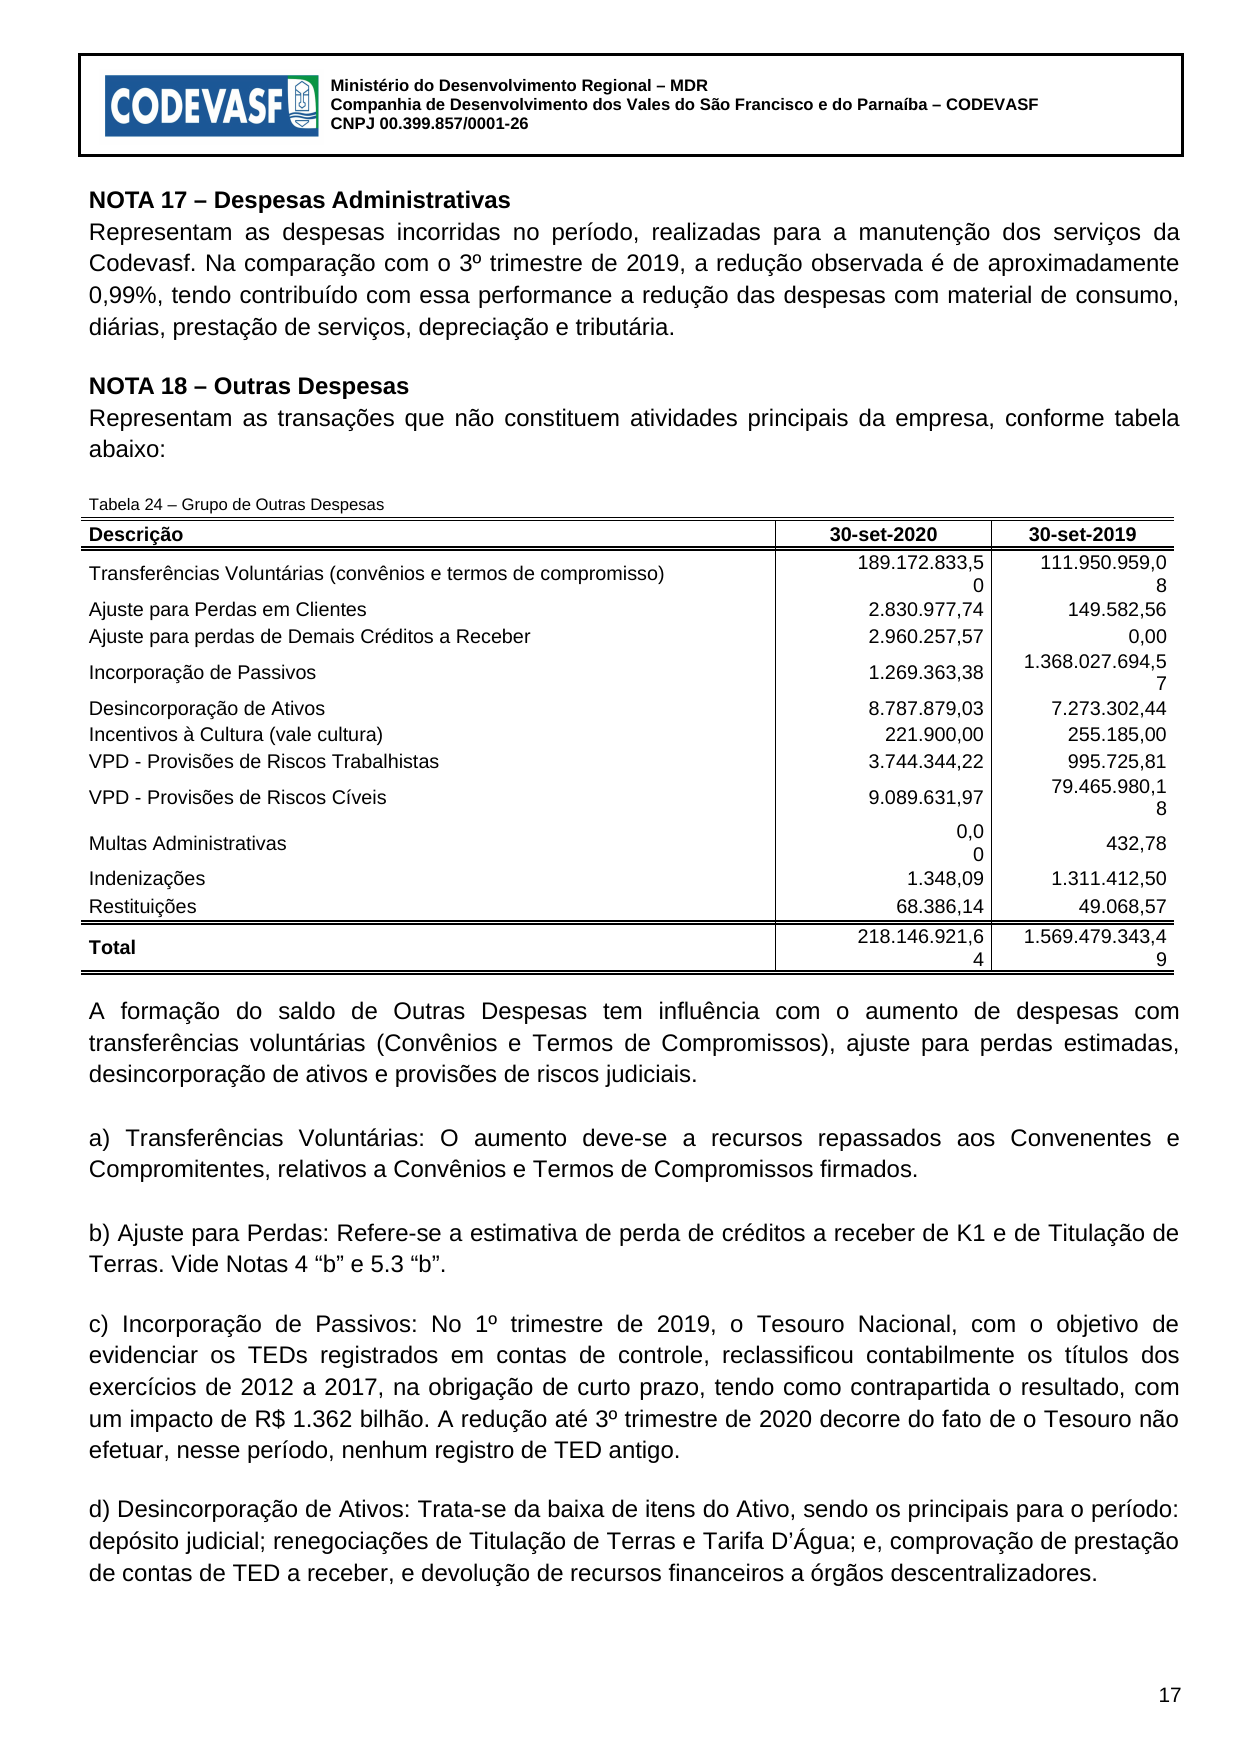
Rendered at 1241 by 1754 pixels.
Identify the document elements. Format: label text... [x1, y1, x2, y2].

table_header 30-set-2020 [776, 521, 991, 546]
table_cell 221.900,00 [776, 721, 991, 748]
text d) Desincorporação de Ativos: Trata-se da baixa de itens do Ativo, sendo os principais para o período: depósito judicial; renegociações de Titulação de Terras e Tarifa D’Água; e, comprovação de prestação de contas de TED a receber, e devolução de recursos financeiros a órgãos descentralizadores. [89, 1495, 1181, 1586]
text Representam as transações que não constituem atividades principais da empresa, conforme tabela abaixo: [89, 404, 1181, 463]
table_cell VPD - Provisões de Riscos Cíveis [81, 775, 775, 820]
table_cell Incorporação de Passivos [81, 650, 775, 695]
table_cell Transferências Voluntárias (convênios e termos de compromisso) [81, 551, 775, 596]
table_cell 8.787.879,03 [776, 695, 991, 721]
table_cell 49.068,57 [992, 892, 1174, 920]
table_cell Indenizações [81, 865, 775, 892]
table_cell 111.950.959,08 [992, 551, 1174, 596]
table_cell 68.386,14 [776, 892, 991, 920]
table_cell 2.960.257,57 [776, 623, 991, 649]
subtitle NOTA 18 – Outras Despesas [89, 372, 1181, 399]
table_header Descrição [81, 521, 775, 546]
text A formação do saldo de Outras Despesas tem influência com o aumento de despesas com transferências voluntárias (Convênios e Termos de Compromissos), ajuste para perdas estimadas, desincorporação de ativos e provisões de riscos judiciais. [89, 997, 1181, 1088]
table_cell 1.348,09 [776, 865, 991, 892]
table_cell Ajuste para Perdas em Clientes [81, 596, 775, 623]
text c) Incorporação de Passivos: No 1º trimestre de 2019, o Tesouro Nacional, com o objetivo de evidenciar os TEDs registrados em contas de controle, reclassificou contabilmente os títulos dos exercícios de 2012 a 2017, na obrigação de curto prazo, tendo como contrapartida o resultado, com um impacto de R$ 1.362 bilhão. A redução até 3º trimestre de 2020 decorre do fato de o Tesouro não efetuar, nesse período, nenhum registro de TED antigo. [89, 1309, 1181, 1464]
table_header 30-set-2019 [992, 521, 1174, 546]
table_cell Restituições [81, 892, 775, 920]
table_cell 0,00 [992, 623, 1174, 649]
table_cell VPD - Provisões de Riscos Trabalhistas [81, 748, 775, 774]
table_cell 1.368.027.694,57 [992, 650, 1174, 695]
table_cell Incentivos à Cultura (vale cultura) [81, 721, 775, 748]
table_cell 3.744.344,22 [776, 748, 991, 774]
table_cell 2.830.977,74 [776, 596, 991, 623]
table_cell 79.465.980,18 [992, 775, 1174, 820]
table_cell 189.172.833,50 [776, 551, 991, 596]
table_cell 218.146.921,64 [776, 925, 991, 970]
text Representam as despesas incorridas no período, realizadas para a manutenção dos serviços da Codevasf. Na comparação com o 3º trimestre de 2019, a redução observada é de aproximadamente 0,99%, tendo contribuído com essa performance a redução das despesas com material de consumo, diárias, prestação de serviços, depreciação e tributária. [89, 218, 1181, 340]
table_cell Total [81, 925, 775, 970]
table_cell 1.569.479.343,49 [992, 925, 1174, 970]
text a) Transferências Voluntárias: O aumento deve-se a recursos repassados aos Convenentes e Compromitentes, relativos a Convênios e Termos de Compromissos firmados. [89, 1123, 1181, 1183]
table_cell 0,00 [776, 820, 991, 865]
picture [99, 69, 325, 145]
table_cell 149.582,56 [992, 596, 1174, 623]
table_cell 9.089.631,97 [776, 775, 991, 820]
table_cell Ajuste para perdas de Demais Créditos a Receber [81, 623, 775, 649]
table_cell 1.311.412,50 [992, 865, 1174, 892]
subtitle NOTA 17 – Despesas Administrativas [89, 186, 1181, 214]
table_cell 432,78 [992, 820, 1174, 865]
table_cell 995.725,81 [992, 748, 1174, 774]
table_cell 255.185,00 [992, 721, 1174, 748]
table_cell Multas Administrativas [81, 820, 775, 865]
table_cell Desincorporação de Ativos [81, 695, 775, 721]
text Tabela 24 – Grupo de Outras Despesas [89, 494, 1181, 514]
text b) Ajuste para Perdas: Refere-se a estimativa de perda de créditos a receber de K1 e de Titulação de Terras. Vide Notas 4 “b” e 5.3 “b”. [89, 1218, 1181, 1278]
table_cell 1.269.363,38 [776, 650, 991, 695]
table_cell 7.273.302,44 [992, 695, 1174, 721]
